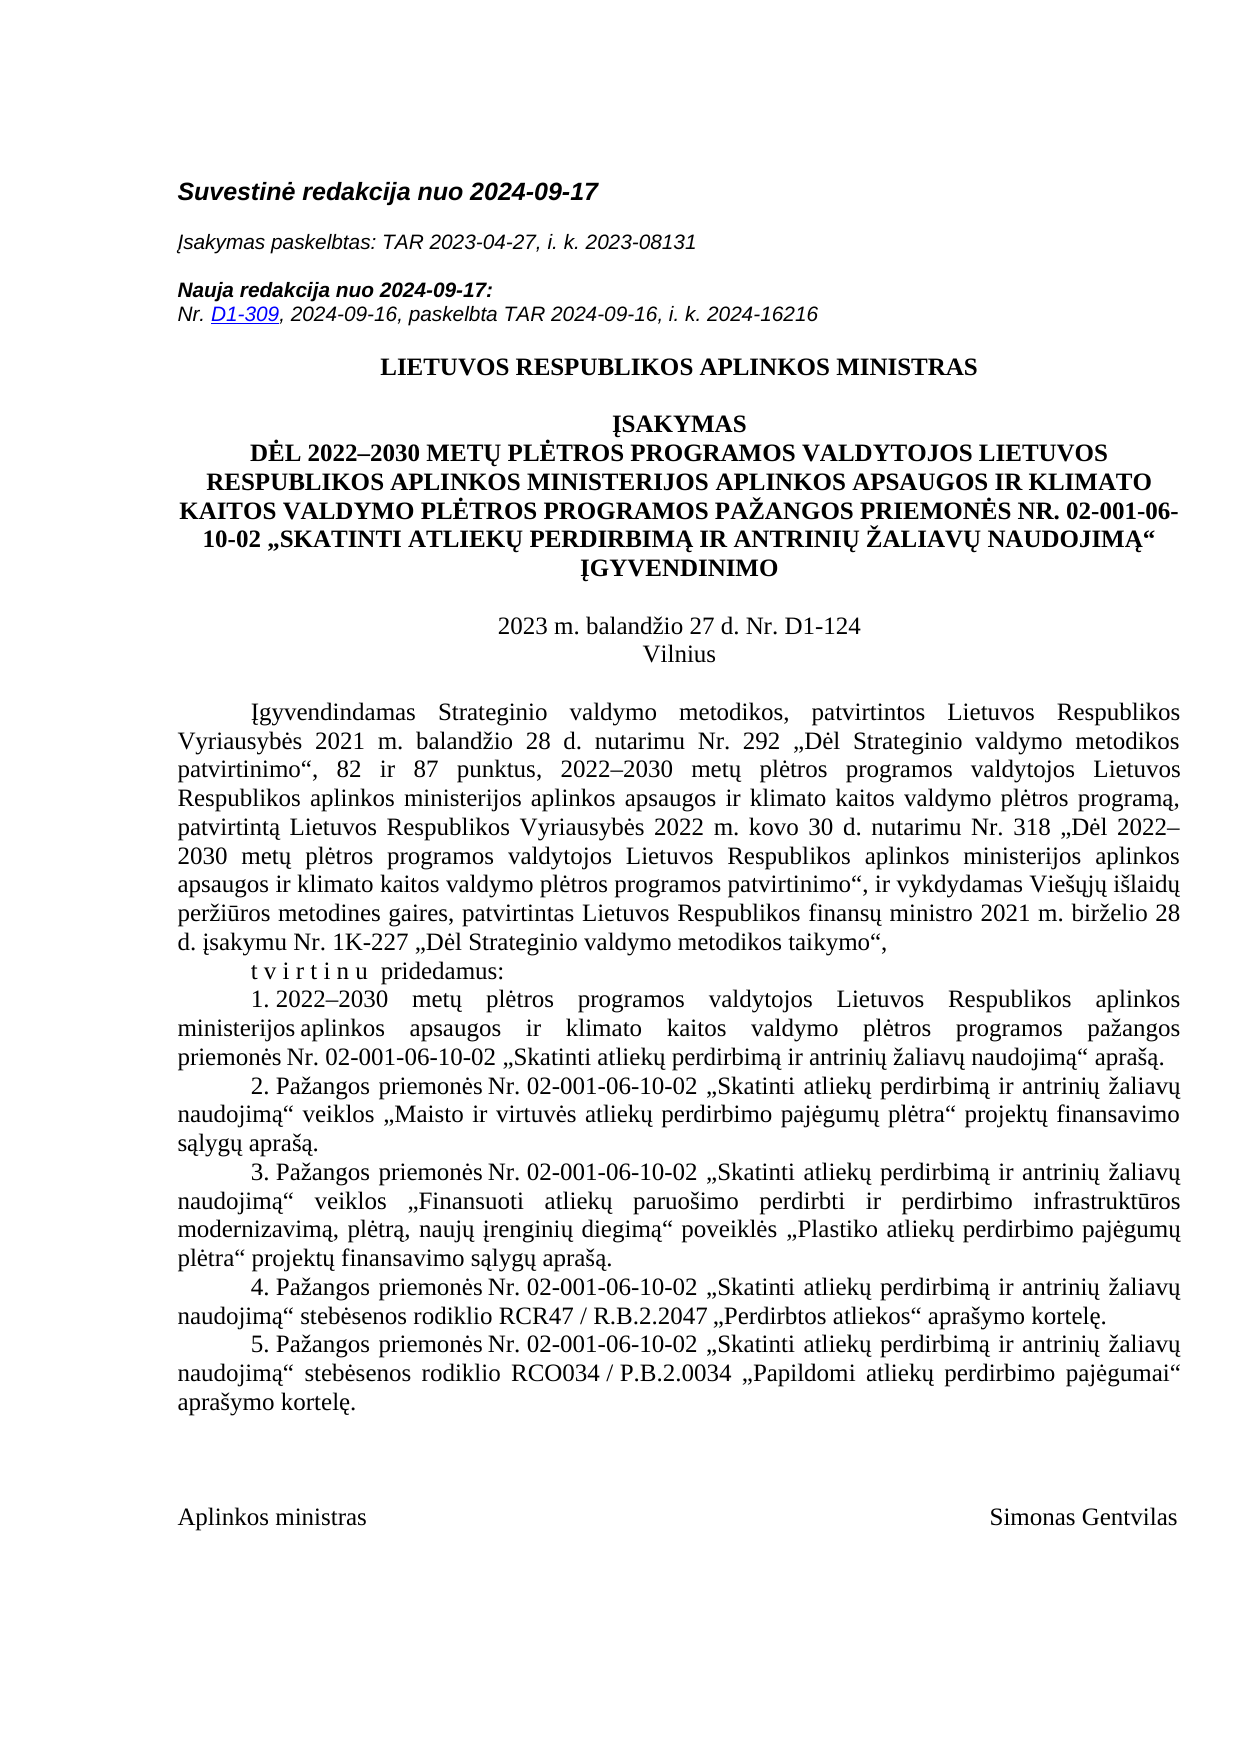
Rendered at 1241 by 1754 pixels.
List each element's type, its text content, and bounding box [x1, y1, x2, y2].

text 4. Pažangos priemonės Nr. 02-001-06-10-02 „Skatinti atliekų perdirbimą ir antrinių žaliavų naudojimą“ stebėsenos rodiklio RCR47 / R.B.2.2047 „Perdirbtos atliekos“ aprašymo kortelę. [177, 1272, 1181, 1329]
text Įgyvendindamas Strateginio valdymo metodikos, patvirtintos Lietuvos Respublikos Vyriausybės 2021 m. balandžio 28 d. nutarimu Nr. 292 „Dėl Strateginio valdymo metodikos patvirtinimo“, 82 ir 87 punktus, 2022–2030 metų plėtros programos valdytojos Lietuvos Respublikos aplinkos ministerijos aplinkos apsaugos ir klimato kaitos valdymo plėtros programą, patvirtintą Lietuvos Respublikos Vyriausybės 2022 m. kovo 30 d. nutarimu Nr. 318 „Dėl 2022–2030 metų plėtros programos valdytojos Lietuvos Respublikos aplinkos ministerijos aplinkos apsaugos ir klimato kaitos valdymo plėtros programos patvirtinimo“, ir vykdydamas Viešųjų išlaidų peržiūros metodines gaires, patvirtintas Lietuvos Respublikos finansų ministro 2021 m. birželio 28 d. įsakymu Nr. 1K-227 „Dėl Strateginio valdymo metodikos taikymo“, [177, 697, 1181, 956]
text Nauja redakcija nuo 2024-09-17: [177, 278, 1181, 302]
text tvirtinu pridedamus: [177, 956, 1181, 984]
text DĖL 2022–2030 METŲ PLĖTROS PROGRAMOS VALDYTOJOS LIETUVOS RESPUBLIKOS APLINKOS MINISTERIJOS APLINKOS APSAUGOS IR KLIMATO KAITOS VALDYMO PLĖTROS PROGRAMOS PAŽANGOS PRIEMONĖS NR. 02-001-06-10-02 „SKATINTI ATLIEKŲ PERDIRBIMĄ IR ANTRINIŲ ŽALIAVŲ NAUDOJIMĄ“ ĮGYVENDINIMO [177, 438, 1181, 582]
text Vilnius [177, 639, 1181, 668]
text 3. Pažangos priemonės Nr. 02-001-06-10-02 „Skatinti atliekų perdirbimą ir antrinių žaliavų naudojimą“ veiklos „Finansuoti atliekų paruošimo perdirbti ir perdirbimo infrastruktūros modernizavimą, plėtrą, naujų įrenginių diegimą“ poveiklės „Plastiko atliekų perdirbimo pajėgumų plėtra“ projektų finansavimo sąlygų aprašą. [177, 1157, 1181, 1272]
text 5. Pažangos priemonės Nr. 02-001-06-10-02 „Skatinti atliekų perdirbimą ir antrinių žaliavų naudojimą“ stebėsenos rodiklio RCO034 / P.B.2.0034 „Papildomi atliekų perdirbimo pajėgumai“ aprašymo kortelę. [177, 1329, 1181, 1416]
text LIETUVOS RESPUBLIKOS APLINKOS MINISTRAS [177, 352, 1181, 381]
text Nr. D1-309, 2024-09-16, paskelbta TAR 2024-09-16, i. k. 2024-16216 [177, 302, 1181, 326]
text Suvestinė redakcija nuo 2024-09-17 [177, 177, 1181, 206]
text 2023 m. balandžio 27 d. Nr. D1-124 [177, 611, 1181, 639]
text Įsakymas paskelbtas: TAR 2023-04-27, i. k. 2023-08131 [177, 230, 1181, 254]
text 2. Pažangos priemonės Nr. 02-001-06-10-02 „Skatinti atliekų perdirbimą ir antrinių žaliavų naudojimą“ veiklos „Maisto ir virtuvės atliekų perdirbimo pajėgumų plėtra“ projektų finansavimo sąlygų aprašą. [177, 1071, 1181, 1157]
text Aplinkos ministras Simonas Gentvilas [177, 1502, 1178, 1531]
text ĮSAKYMAS [177, 409, 1181, 438]
text 1. 2022–2030 metų plėtros programos valdytojos Lietuvos Respublikos aplinkos ministerijos aplinkos apsaugos ir klimato kaitos valdymo plėtros programos pažangos priemonės Nr. 02-001-06-10-02 „Skatinti atliekų perdirbimą ir antrinių žaliavų naudojimą“ aprašą. [177, 984, 1181, 1071]
